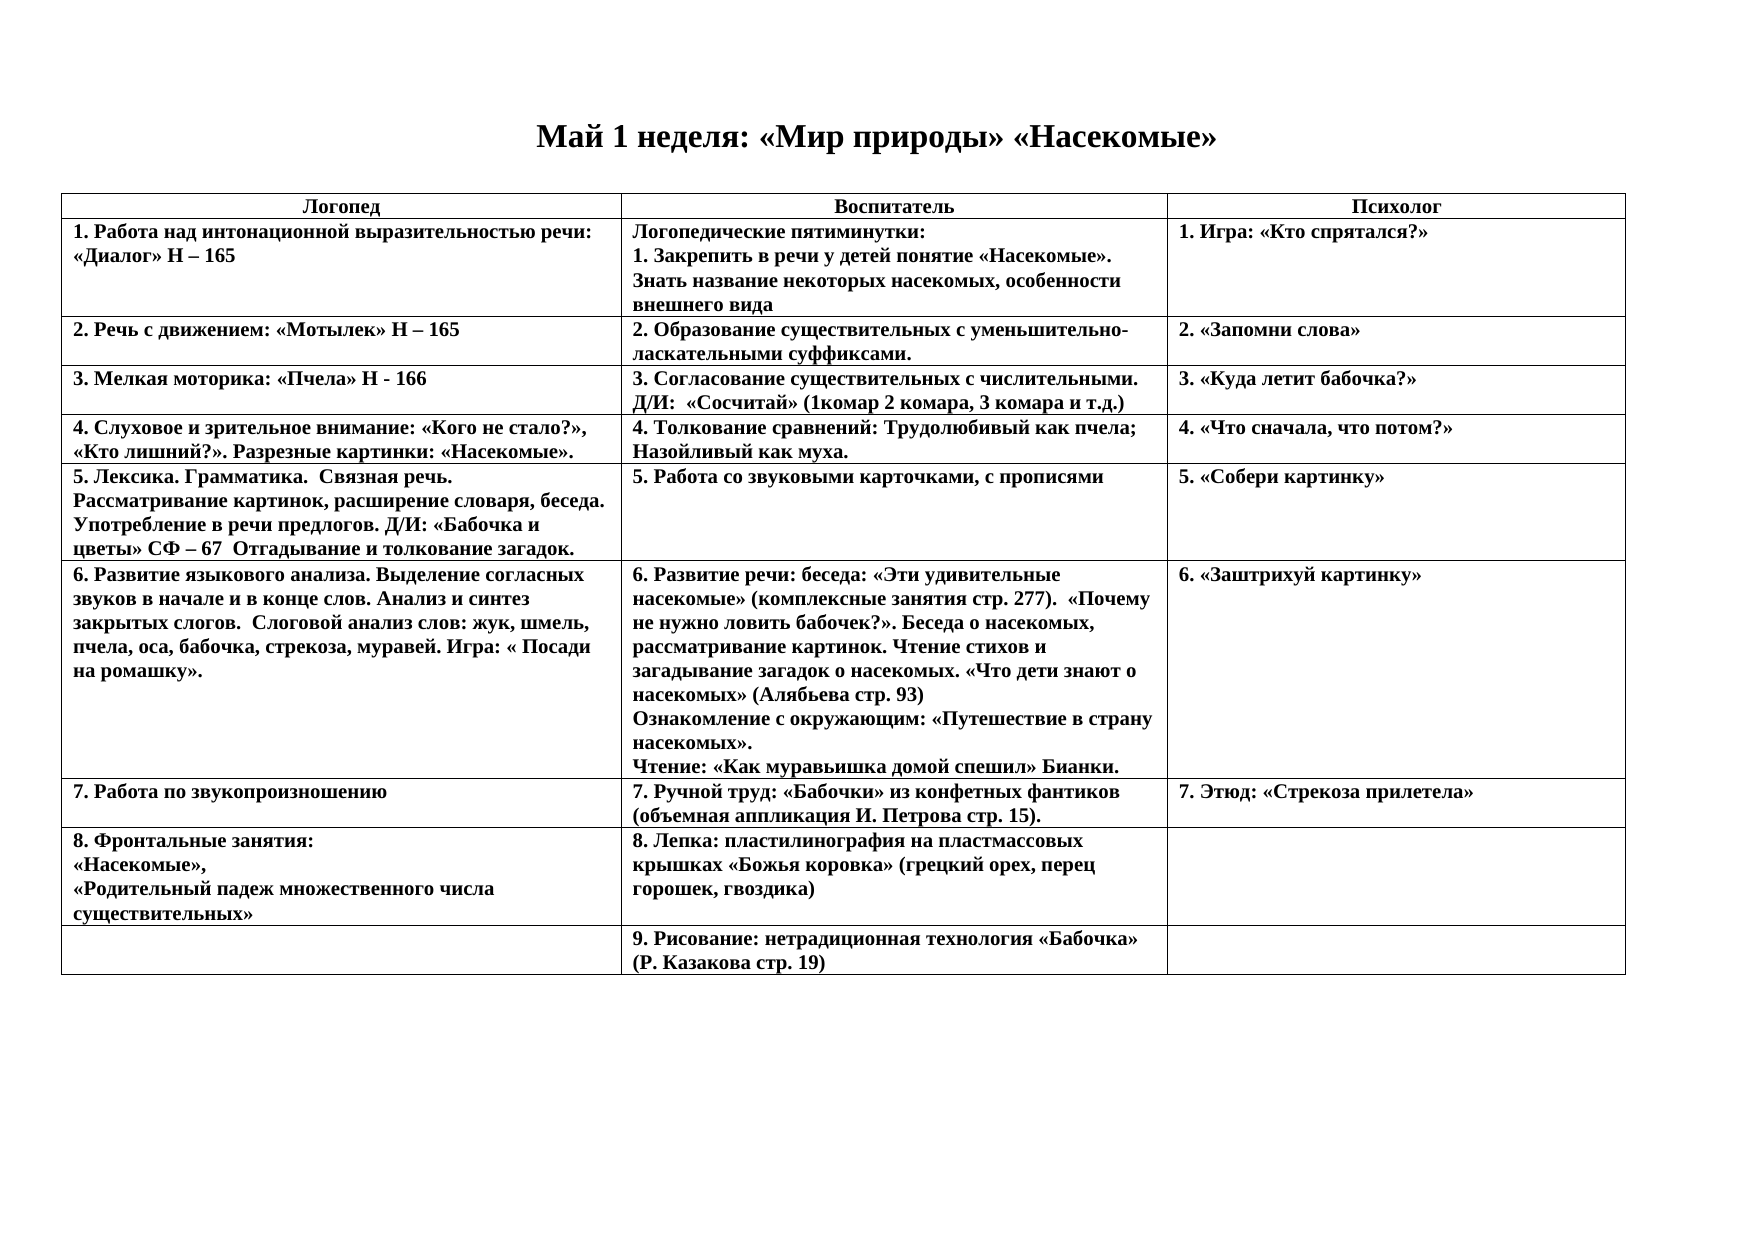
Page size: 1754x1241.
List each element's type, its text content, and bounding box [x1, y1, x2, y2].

table_cell 3. «Куда летит бабочка?» [1168, 366, 1625, 414]
table_cell 9. Рисование: нетрадиционная технология «Бабочка» (Р. Казакова стр. 19) [622, 926, 1167, 974]
table_header Психолог [1168, 194, 1625, 218]
table_cell Логопедические пятиминутки: 1. Закрепить в речи у детей понятие «Насекомые». Знать название некоторых насекомых, особенности внешнего вида [622, 219, 1167, 316]
table_cell 8. Лепка: пластилинография на пластмассовых крышках «Божья коровка» (грецкий орех, перец горошек, гвоздика) [622, 828, 1167, 924]
table_cell 5. «Собери картинку» [1168, 464, 1625, 560]
table_cell 2. Речь с движением: «Мотылек» Н – 165 [62, 317, 621, 365]
table_cell 6. Развитие речи: беседа: «Эти удивительные насекомые» (комплексные занятия стр. 277). «Почему не нужно ловить бабочек?». Беседа о насекомых, рассматривание картинок. Чтение стихов и загадывание загадок о насекомых. «Что дети знают о насекомых» (Алябьева стр. 93) Ознакомление с окружающим: «Путешествие в страну насекомых». Чтение: «Как муравьишка домой спешил» Бианки. [622, 561, 1167, 778]
table_cell [1168, 828, 1625, 924]
table_header Логопед [62, 194, 621, 218]
table_cell 1. Игра: «Кто спрятался?» [1168, 219, 1625, 316]
table_cell 1. Работа над интонационной выразительностью речи: «Диалог» Н – 165 [62, 219, 621, 316]
table_cell 4. «Что сначала, что потом?» [1168, 415, 1625, 463]
table_cell 3. Согласование существительных с числительными. Д/И: «Сосчитай» (1комар 2 комара, 3 комара и т.д.) [622, 366, 1167, 414]
table_cell 5. Лексика. Грамматика. Связная речь. Рассматривание картинок, расширение словаря, беседа. Употребление в речи предлогов. Д/И: «Бабочка и цветы» СФ – 67 Отгадывание и толкование загадок. [62, 464, 621, 560]
table_cell [1168, 926, 1625, 974]
table_cell 4. Толкование сравнений: Трудолюбивый как пчела; Назойливый как муха. [622, 415, 1167, 463]
table_cell 8. Фронтальные занятия: «Насекомые», «Родительный падеж множественного числа существительных» [62, 828, 621, 924]
table_cell [62, 926, 621, 974]
text Май 1 неделя: «Мир природы» «Насекомые» [75, 117, 1679, 155]
table_header Воспитатель [622, 194, 1167, 218]
table_cell 2. «Запомни слова» [1168, 317, 1625, 365]
table_cell 7. Работа по звукопроизношению [62, 779, 621, 827]
table_cell 4. Слуховое и зрительное внимание: «Кого не стало?», «Кто лишний?». Разрезные картинки: «Насекомые». [62, 415, 621, 463]
table_cell 6. «Заштрихуй картинку» [1168, 561, 1625, 778]
table_cell 3. Мелкая моторика: «Пчела» Н - 166 [62, 366, 621, 414]
table_cell 7. Этюд: «Стрекоза прилетела» [1168, 779, 1625, 827]
table_cell 7. Ручной труд: «Бабочки» из конфетных фантиков (объемная аппликация И. Петрова стр. 15). [622, 779, 1167, 827]
table_cell 6. Развитие языкового анализа. Выделение согласных звуков в начале и в конце слов. Анализ и синтез закрытых слогов. Слоговой анализ слов: жук, шмель, пчела, оса, бабочка, стрекоза, муравей. Игра: « Посади на ромашку». [62, 561, 621, 778]
table_cell 2. Образование существительных с уменьшительно-ласкательными суффиксами. [622, 317, 1167, 365]
table_cell 5. Работа со звуковыми карточками, с прописями [622, 464, 1167, 560]
